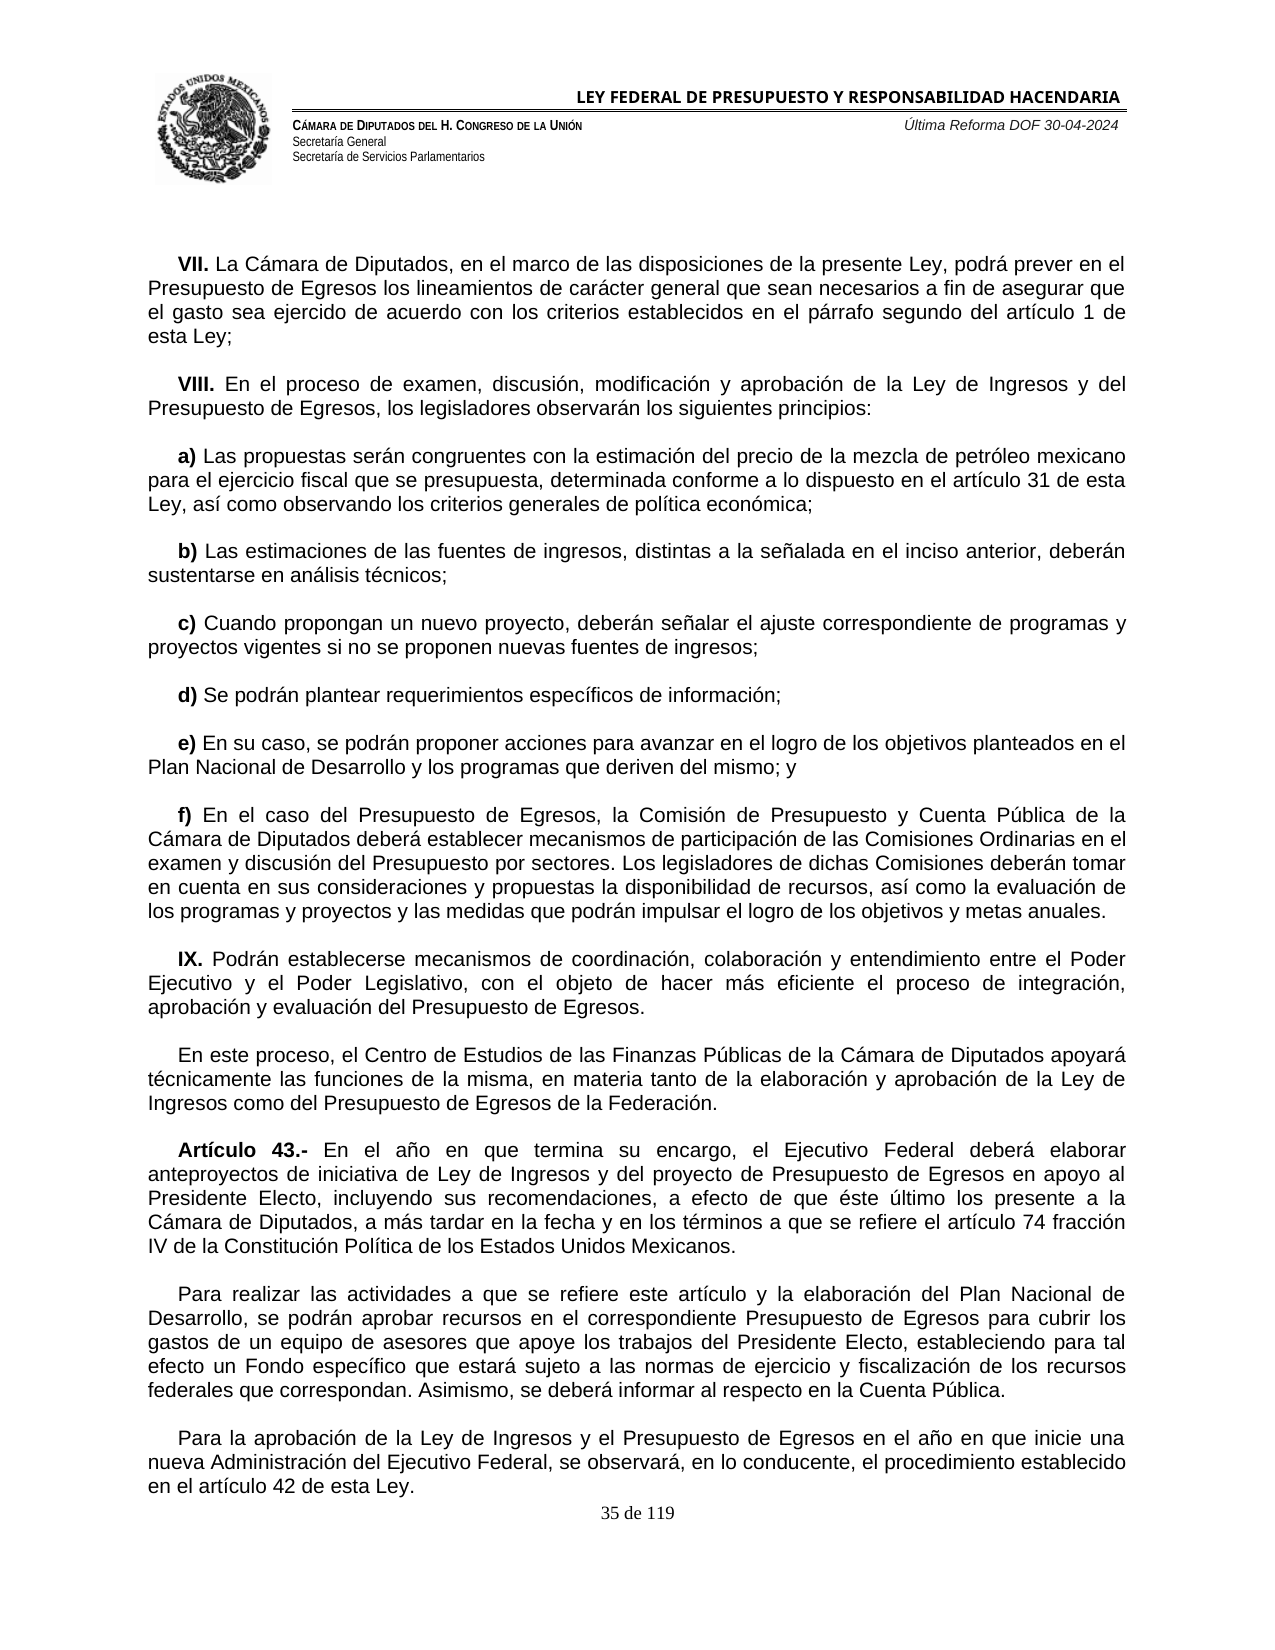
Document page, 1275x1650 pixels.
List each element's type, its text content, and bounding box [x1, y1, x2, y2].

text c) Cuando propongan un nuevo proyecto, deberán señalar el ajuste correspondiente de programas y proyectos vigentes si no se proponen nuevas fuentes de ingresos; [148, 611, 1127, 659]
text VIII. En el proceso de examen, discusión, modificación y aprobación de la Ley de Ingresos y del Presupuesto de Egresos, los legisladores observarán los siguientes principios: [148, 372, 1127, 419]
text En este proceso, el Centro de Estudios de las Finanzas Públicas de la Cámara de Diputados apoyará técnicamente las funciones de la misma, en materia tanto de la elaboración y aprobación de la Ley de Ingresos como del Presupuesto de Egresos de la Federación. [148, 1042, 1127, 1114]
text d) Se podrán plantear requerimientos específicos de información; [148, 683, 1127, 707]
text Para realizar las actividades a que se refiere este artículo y la elaboración del Plan Nacional de Desarrollo, se podrán aprobar recursos en el correspondiente Presupuesto de Egresos para cubrir los gastos de un equipo de asesores que apoye los trabajos del Presidente Electo, estableciendo para tal efecto un Fondo específico que estará sujeto a las normas de ejercicio y fiscalización de los recursos federales que correspondan. Asimismo, se deberá informar al respecto en la Cuenta Pública. [148, 1282, 1127, 1402]
text Artículo 43.- En el año en que termina su encargo, el Ejecutivo Federal deberá elaborar anteproyectos de iniciativa de Ley de Ingresos y del proyecto de Presupuesto de Egresos en apoyo al Presidente Electo, incluyendo sus recomendaciones, a efecto de que éste último los presente a la Cámara de Diputados, a más tardar en la fecha y en los términos a que se refiere el artículo 74 fracción IV de la Constitución Política de los Estados Unidos Mexicanos. [148, 1138, 1127, 1258]
text f) En el caso del Presupuesto de Egresos, la Comisión de Presupuesto y Cuenta Pública de la Cámara de Diputados deberá establecer mecanismos de participación de las Comisiones Ordinarias en el examen y discusión del Presupuesto por sectores. Los legisladores de dichas Comisiones deberán tomar en cuenta en sus consideraciones y propuestas la disponibilidad de recursos, así como la evaluación de los programas y proyectos y las medidas que podrán impulsar el logro de los objetivos y metas anuales. [148, 803, 1127, 923]
text IX. Podrán establecerse mecanismos de coordinación, colaboración y entendimiento entre el Poder Ejecutivo y el Poder Legislativo, con el objeto de hacer más eficiente el proceso de integración, aprobación y evaluación del Presupuesto de Egresos. [148, 947, 1127, 1018]
text Para la aprobación de la Ley de Ingresos y el Presupuesto de Egresos en el año en que inicie una nueva Administración del Ejecutivo Federal, se observará, en lo conducente, el procedimiento establecido en el artículo 42 de esta Ley. [148, 1426, 1127, 1498]
text e) En su caso, se podrán proponer acciones para avanzar en el logro de los objetivos planteados en el Plan Nacional de Desarrollo y los programas que deriven del mismo; y [148, 731, 1127, 779]
text b) Las estimaciones de las fuentes de ingresos, distintas a la señalada en el inciso anterior, deberán sustentarse en análisis técnicos; [148, 539, 1127, 587]
text VII. La Cámara de Diputados, en el marco de las disposiciones de la presente Ley, podrá prever en el Presupuesto de Egresos los lineamientos de carácter general que sean necesarios a fin de asegurar que el gasto sea ejercido de acuerdo con los criterios establecidos en el párrafo segundo del artículo 1 de esta Ley; [148, 252, 1127, 348]
text a) Las propuestas serán congruentes con la estimación del precio de la mezcla de petróleo mexicano para el ejercicio fiscal que se presupuesta, determinada conforme a lo dispuesto en el artículo 31 de esta Ley, así como observando los criterios generales de política económica; [148, 443, 1127, 515]
